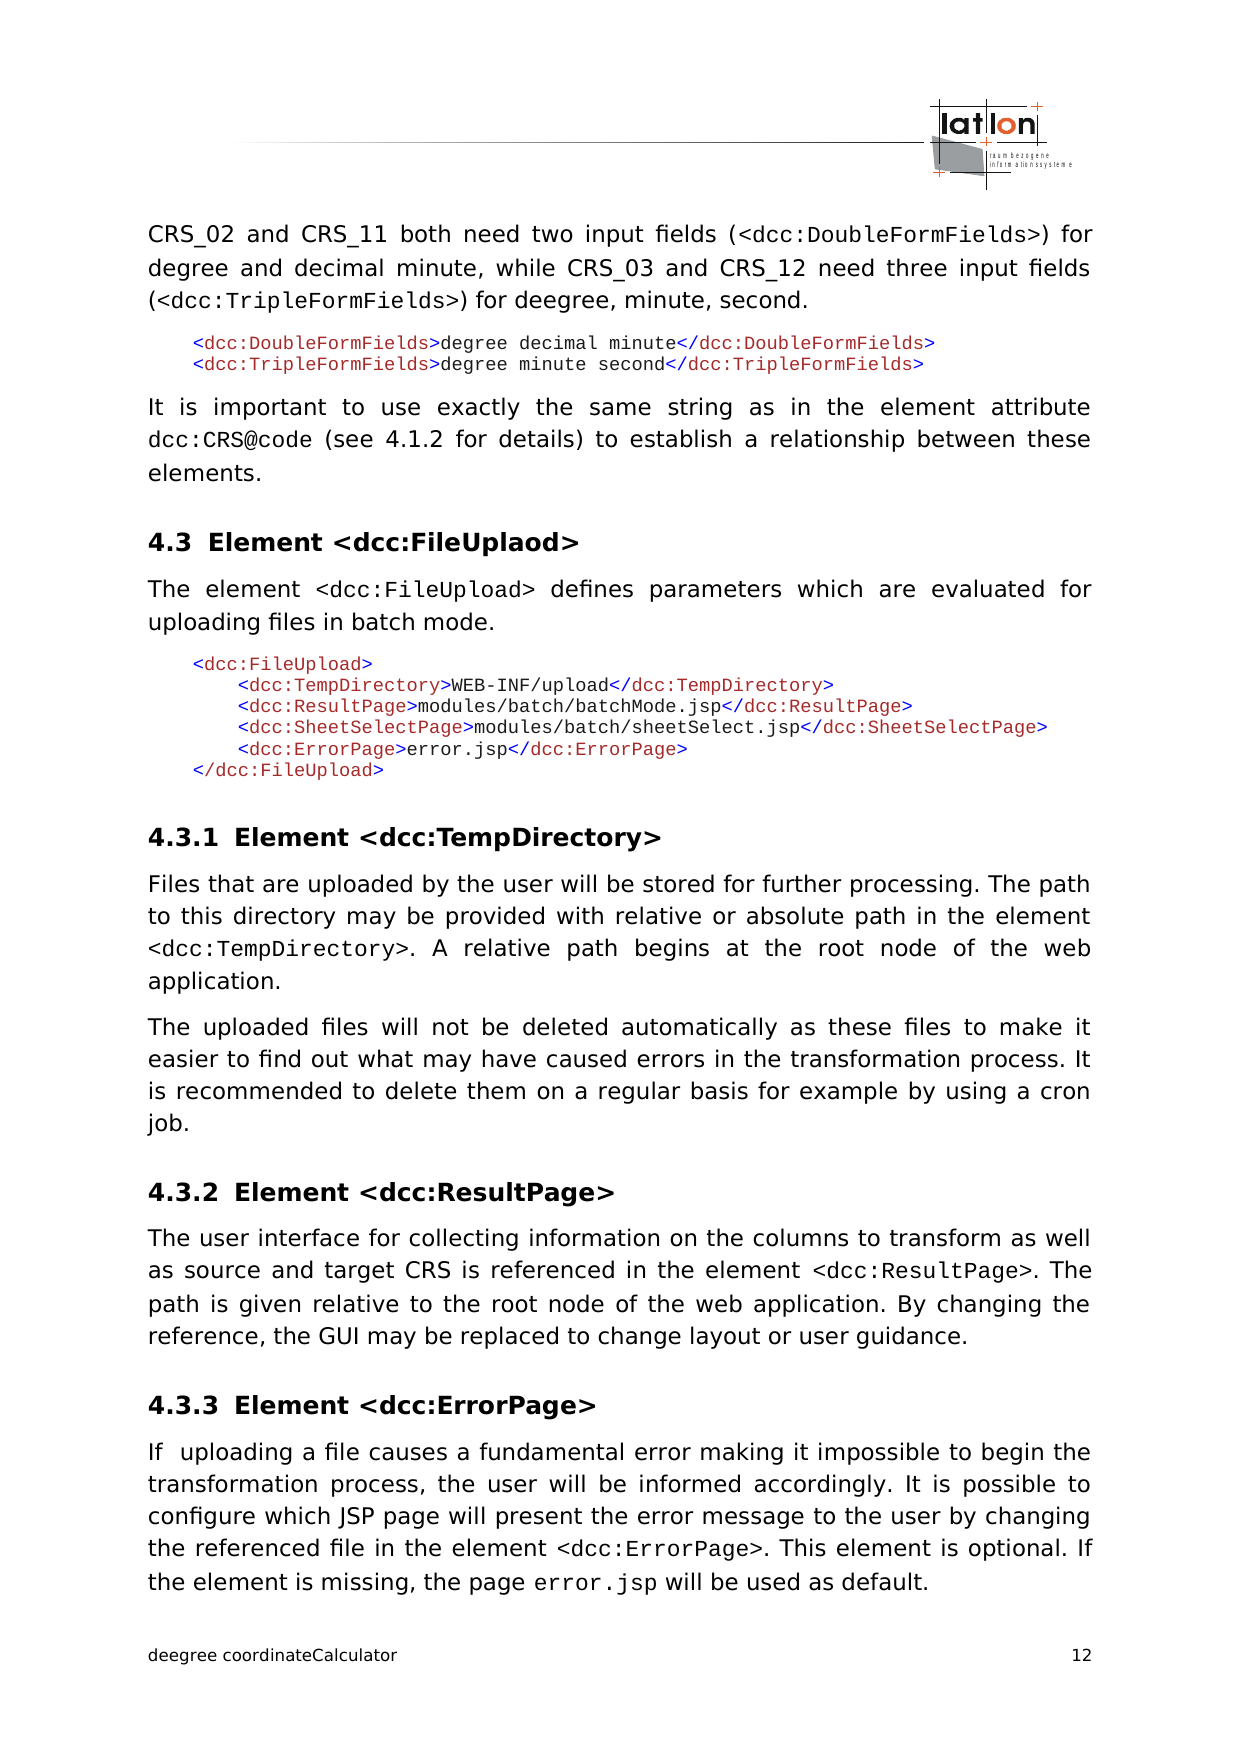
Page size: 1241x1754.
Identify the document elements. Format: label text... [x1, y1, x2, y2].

text Files that are uploaded by the user will be stored for further processing. The path to this directory may be provided with relative or absolute path in the element <dcc:TempDirectory>. A relative path begins at the root node of the web application. [148, 871, 1092, 995]
text CRS_02 and CRS_11 both need two input fields (<dcc:DoubleFormFields>) for degree and decimal minute, while CRS_03 and CRS_12 need three input fields (<dcc:TripleFormFields>) for deegree, minute, second. [148, 221, 1092, 315]
text <dcc:TempDirectory>WEB-INF/upload</dcc:TempDirectory> [148, 676, 1092, 697]
text <dcc:TripleFormFields>degree minute second</dcc:TripleFormFields> [148, 355, 1092, 376]
text </dcc:FileUpload> [148, 761, 1092, 782]
subtitle Element <dcc:ResultPage> [148, 1178, 1092, 1207]
text <dcc:ResultPage>modules/batch/batchMode.jsp</dcc:ResultPage> [148, 697, 1092, 718]
text <dcc:SheetSelectPage>modules/batch/sheetSelect.jsp</dcc:SheetSelectPage> [148, 718, 1092, 739]
subtitle Element <dcc:FileUplaod> [148, 528, 1092, 557]
text <dcc:ErrorPage>error.jsp</dcc:ErrorPage> [148, 739, 1092, 761]
text If uploading a file causes a fundamental error making it impossible to begin the transformation process, the user will be informed accordingly. It is possible to configure which JSP page will present the error message to the user by changing the referenced file in the element <dcc:ErrorPage>. This element is optional. If the element is missing, the page error.jsp will be used as default. [148, 1439, 1092, 1597]
subtitle Element <dcc:TempDirectory> [148, 823, 1092, 852]
text The uploaded files will not be deleted automatically as these files to make it easier to find out what may have caused errors in the transformation process. It is recommended to delete them on a regular basis for example by using a cron job. [148, 1014, 1092, 1137]
subtitle Element <dcc:ErrorPage> [148, 1391, 1092, 1421]
text The element <dcc:FileUpload> defines parameters which are evaluated for uploading files in batch mode. [148, 576, 1092, 636]
text <dcc:DoubleFormFields>degree decimal minute</dcc:DoubleFormFields> [148, 333, 1092, 355]
text It is important to use exactly the same string as in the element attribute dcc:CRS@code (see 4.1.2 for details) to establish a relationship between these elements. [148, 394, 1092, 487]
text <dcc:FileUpload> [148, 654, 1092, 676]
text The user interface for collecting information on the columns to transform as well as source and target CRS is referenced in the element <dcc:ResultPage>. The path is given relative to the root node of the web application. By changing the reference, the GUI may be replaced to change layout or user guidance. [148, 1226, 1092, 1350]
